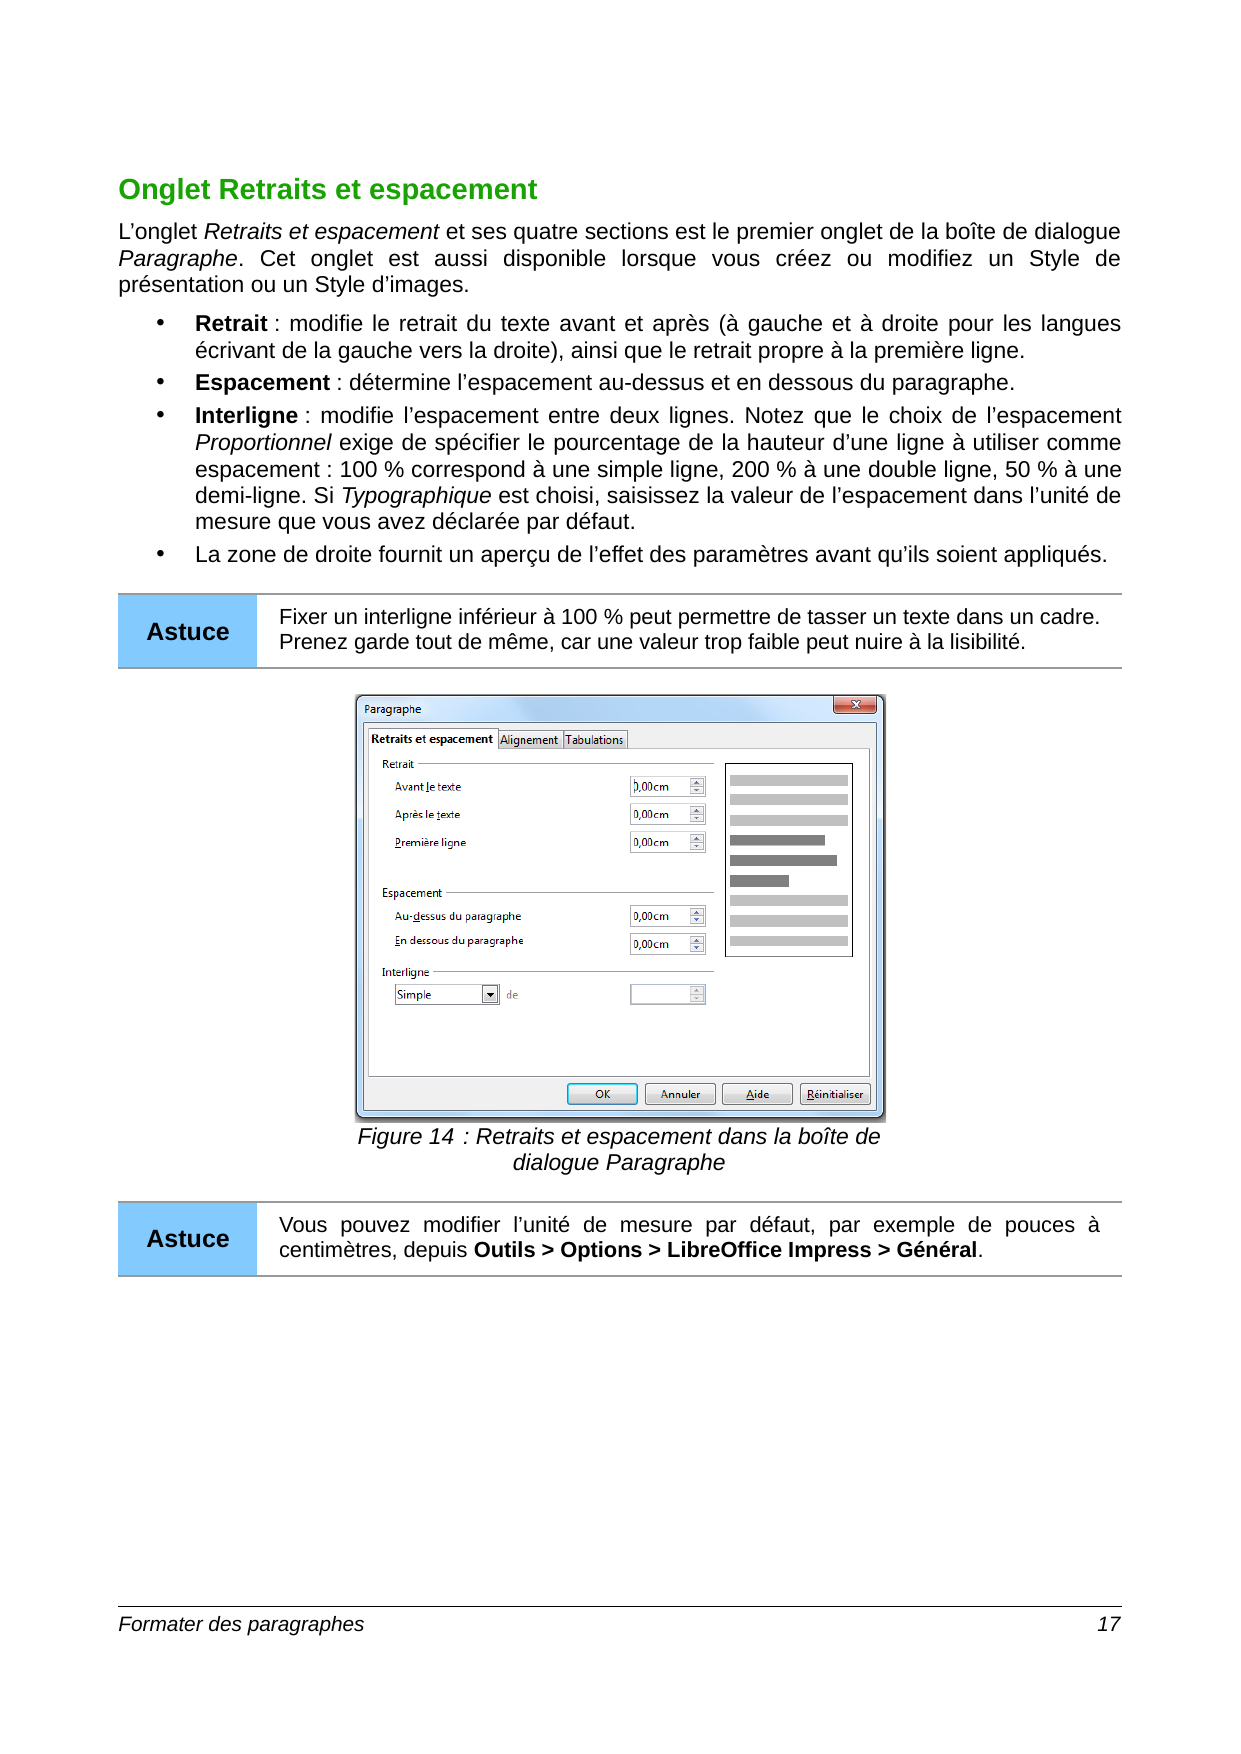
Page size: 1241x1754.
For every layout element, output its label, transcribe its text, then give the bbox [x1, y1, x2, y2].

list Retrait : modifie le retrait du texte avant et après (à gauche et à droite pour les langues écrivant de la gauche vers la droite), ainsi que le retrait propre à la première ligne. [156, 310, 1122, 363]
list Interligne : modifie l’espacement entre deux lignes. Notez que le choix de l’espacement Proportionnel exige de spécifier le pourcentage de la hauteur d’une ligne à utiliser comme espacement : 100 % correspond à une simple ligne, 200 % à une double ligne, 50 % à une demi-ligne. Si Typographique est choisi, saisissez la valeur de l’espacement dans l’unité de mesure que vous avez déclarée par défaut. [156, 402, 1122, 535]
table_header Vous pouvez modifier l’unité de mesure par défaut, par exemple de pouces à centimètres, depuis Outils > Options > LibreOffice Impress > Général. [258, 1203, 1122, 1275]
list La zone de droite fournit un aperçu de l’effet des paramètres avant qu’ils soient appliqués. [156, 541, 1122, 568]
table_header Astuce [118, 595, 257, 667]
text Figure 14 : Retraits et espacement dans la boîte de dialogue Paragraphe [354, 1123, 886, 1176]
picture [354, 694, 887, 1123]
list Espacement : détermine l’espacement au-dessus et en dessous du paragraphe. [156, 369, 1122, 396]
table_header Fixer un interligne inférieur à 100 % peut permettre de tasser un texte dans un cadre. Prenez garde tout de même, car une valeur trop faible peut nuire à la lisibilité. [258, 595, 1122, 667]
table_header Astuce [118, 1203, 257, 1275]
subtitle Onglet Retraits et espacement [118, 172, 1122, 206]
text L’onglet Retraits et espacement et ses quatre sections est le premier onglet de la boîte de dialogue Paragraphe. Cet onglet est aussi disponible lorsque vous créez ou modifiez un Style de présentation ou un Style d’images. [118, 218, 1122, 297]
